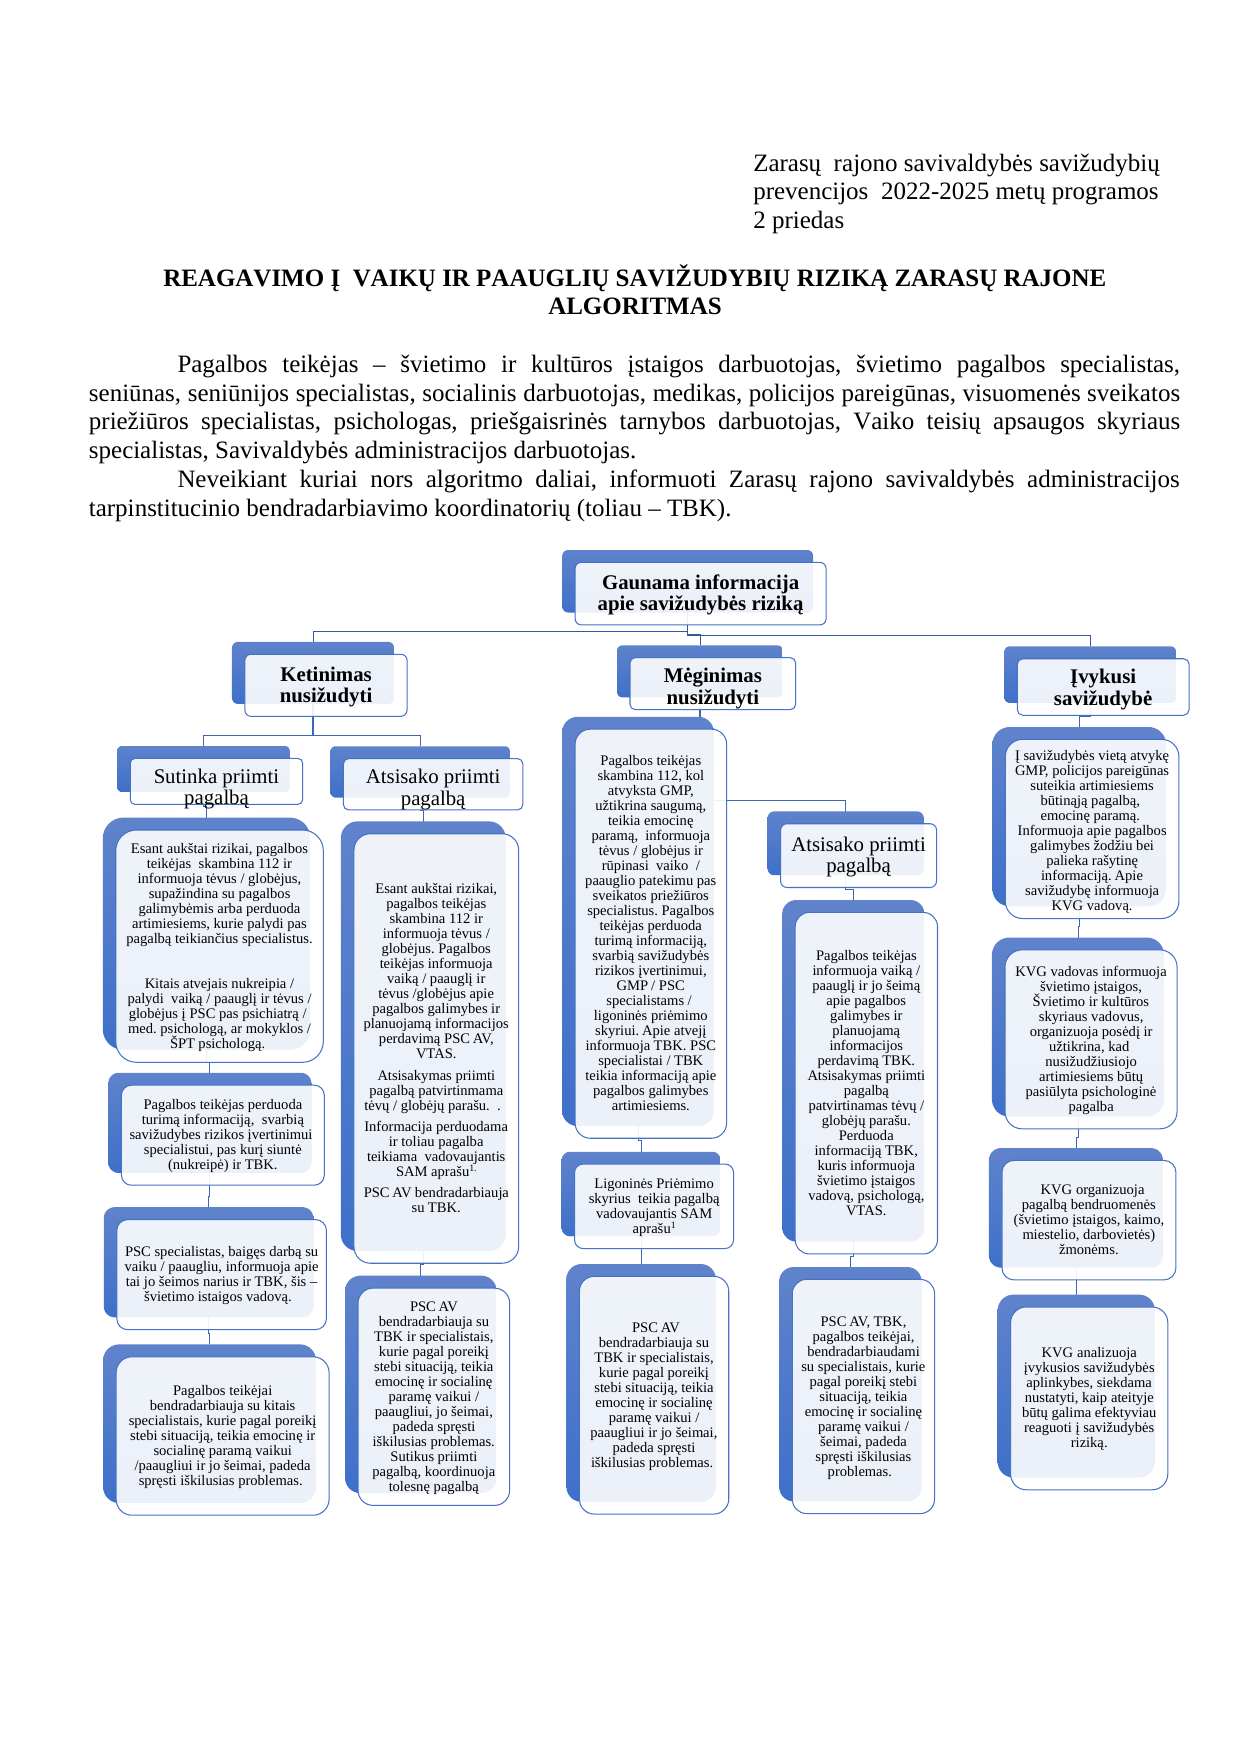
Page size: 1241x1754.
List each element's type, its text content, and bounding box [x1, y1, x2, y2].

text Neveikiant kuriai nors algoritmo daliai, informuoti Zarasų rajono savivaldybės administracijos tarpinstitucinio bendradarbiavimo koordinatorių (toliau – TBK). [89, 464, 1181, 521]
text prevencijos 2022-2025 metų programos [89, 176, 1181, 205]
text Zarasų rajono savivaldybės savižudybių [89, 148, 1181, 176]
text REAGAVIMO Į VAIKŲ IR PAAUGLIŲ SAVIŽUDYBIŲ RIZIKĄ ZARASŲ RAJONE ALGORITMAS [89, 263, 1181, 320]
text Pagalbos teikėjas – švietimo ir kultūros įstaigos darbuotojas, švietimo pagalbos specialistas, seniūnas, seniūnijos specialistas, socialinis darbuotojas, medikas, policijos pareigūnas, visuomenės sveikatos priežiūros specialistas, psichologas, priešgaisrinės tarnybos darbuotojas, Vaiko teisių apsaugos skyriaus specialistas, Savivaldybės administracijos darbuotojas. [89, 349, 1181, 464]
text 2 priedas [89, 205, 1181, 234]
